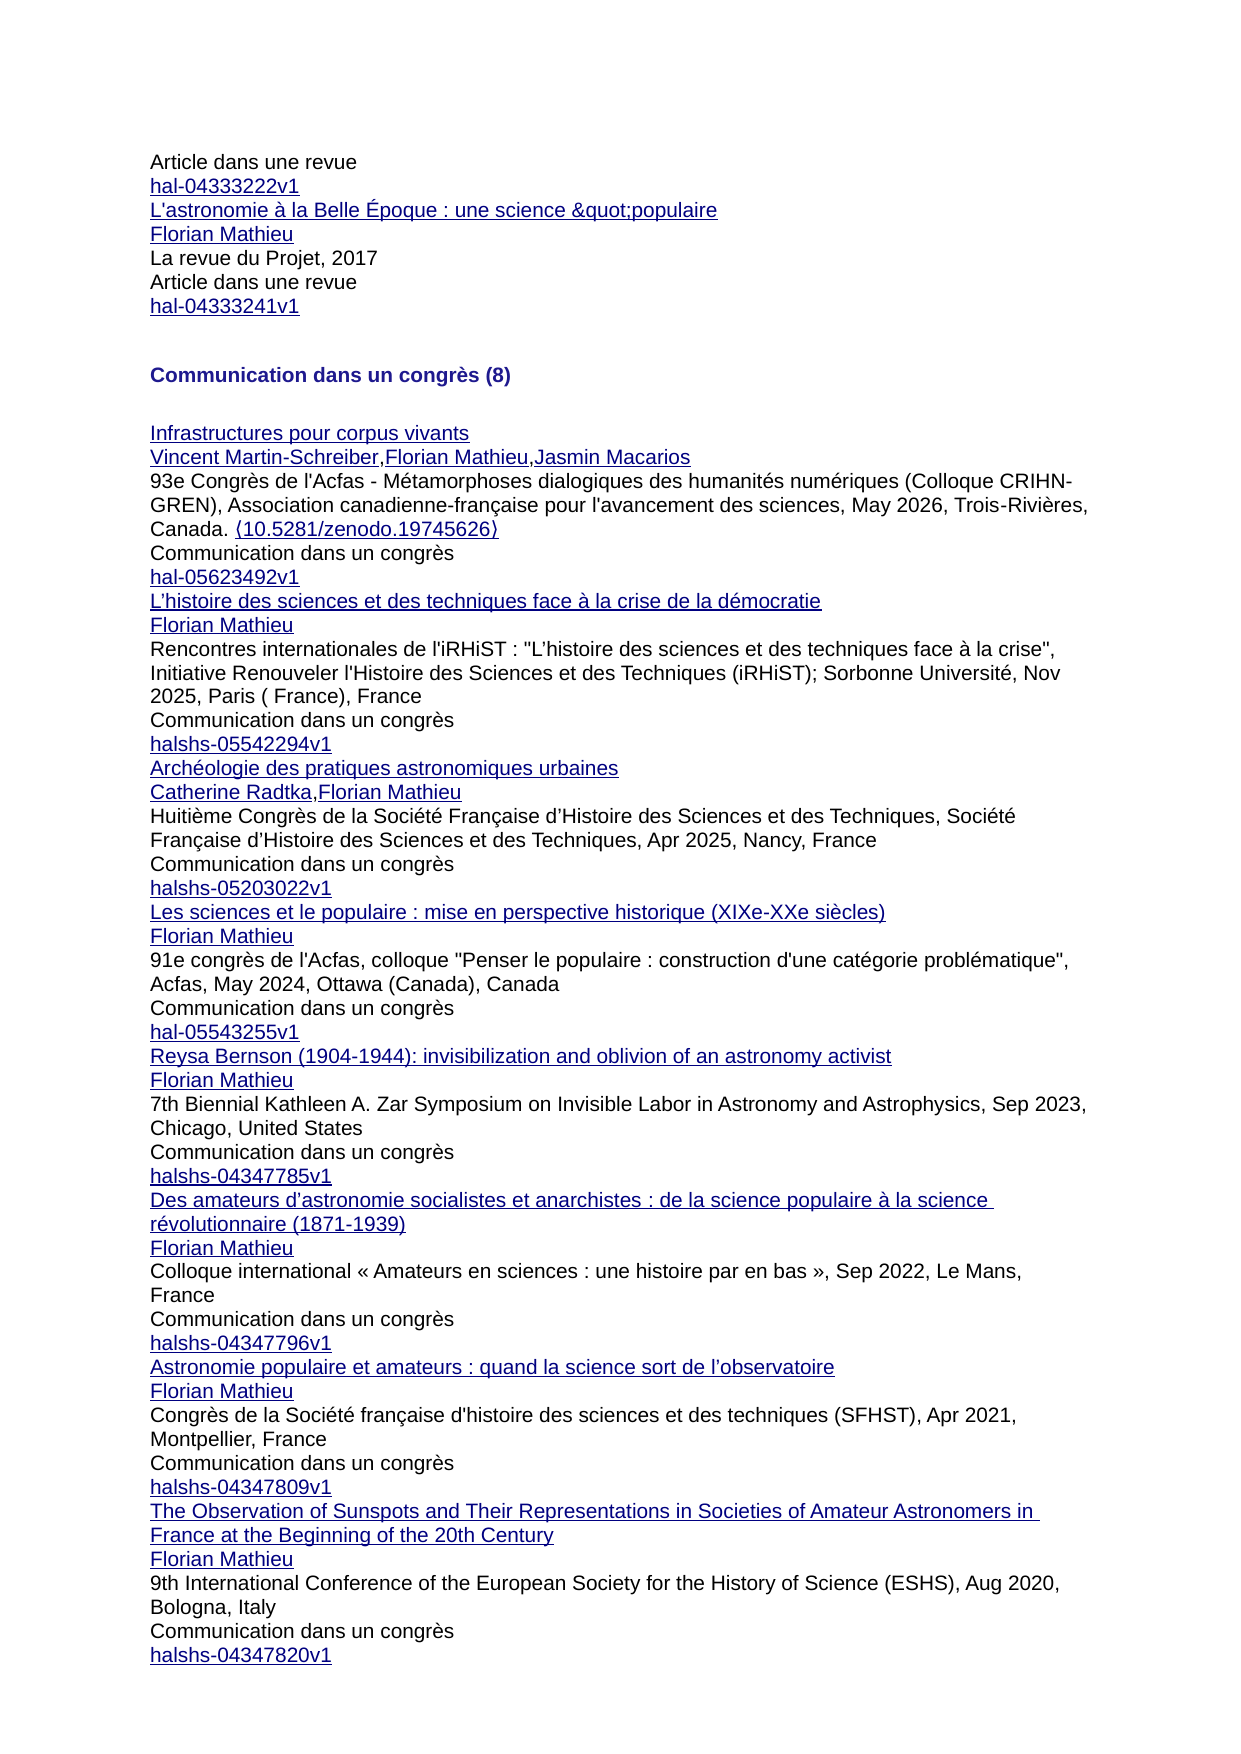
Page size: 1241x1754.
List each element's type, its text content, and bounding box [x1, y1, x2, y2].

table_cell Astronomie populaire et amateurs : quand la science sort de l’observatoire Florian Mathieu Congrès de la Société française d'histoire des sciences et des techniques (SFHST), Apr 2021, Montpellier, France Communication dans un congrès halshs-04347809v1 [150, 1355, 1090, 1499]
table_cell L'astronomie à la Belle Époque : une science &quot;populaire Florian Mathieu La revue du Projet, 2017 Article dans une revue hal-04333241v1 [150, 198, 1090, 318]
table_cell Archéologie des pratiques astronomiques urbaines Catherine Radtka,Florian Mathieu Huitième Congrès de la Société Française d’Histoire des Sciences et des Techniques, Société Française d’Histoire des Sciences et des Techniques, Apr 2025, Nancy, France Communication dans un congrès halshs-05203022v1 [150, 756, 1090, 900]
table_cell Les sciences et le populaire : mise en perspective historique (XIXe-XXe siècles) Florian Mathieu 91e congrès de l'Acfas, colloque "Penser le populaire : construction d'une catégorie problématique", Acfas, May 2024, Ottawa (Canada), Canada Communication dans un congrès hal-05543255v1 [150, 900, 1090, 1044]
table_cell Article dans une revue hal-04333222v1 [150, 150, 1090, 198]
table_cell The Observation of Sunspots and Their Representations in Societies of Amateur Astronomers in France at the Beginning of the 20th Century Florian Mathieu 9th International Conference of the European Society for the History of Science (ESHS), Aug 2020, Bologna, Italy Communication dans un congrès halshs-04347820v1 [150, 1499, 1090, 1667]
table_cell L’histoire des sciences et des techniques face à la crise de la démocratie Florian Mathieu Rencontres internationales de l'iRHiST : "L’histoire des sciences et des techniques face à la crise", Initiative Renouveler l'Histoire des Sciences et des Techniques (iRHiST); Sorbonne Université, Nov 2025, Paris ( France), France Communication dans un congrès halshs-05542294v1 [150, 589, 1090, 756]
table_header Infrastructures pour corpus vivants Vincent Martin-Schreiber,Florian Mathieu,Jasmin Macarios 93e Congrès de l'Acfas - Métamorphoses dialogiques des humanités numériques (Colloque CRIHN-GREN), Association canadienne-française pour l'avancement des sciences, May 2026, Trois‑Rivières, Canada. ⟨10.5281/zenodo.19745626⟩ Communication dans un congrès hal-05623492v1 [150, 421, 1090, 588]
table_cell Reysa Bernson (1904-1944): invisibilization and oblivion of an astronomy activist Florian Mathieu 7th Biennial Kathleen A. Zar Symposium on Invisible Labor in Astronomy and Astrophysics, Sep 2023, Chicago, United States Communication dans un congrès halshs-04347785v1 [150, 1044, 1090, 1187]
table_cell Des amateurs d’astronomie socialistes et anarchistes : de la science populaire à la science révolutionnaire (1871-1939) Florian Mathieu Colloque international « Amateurs en sciences : une histoire par en bas », Sep 2022, Le Mans, France Communication dans un congrès halshs-04347796v1 [150, 1188, 1090, 1355]
subtitle Communication dans un congrès (8) [150, 362, 1090, 386]
